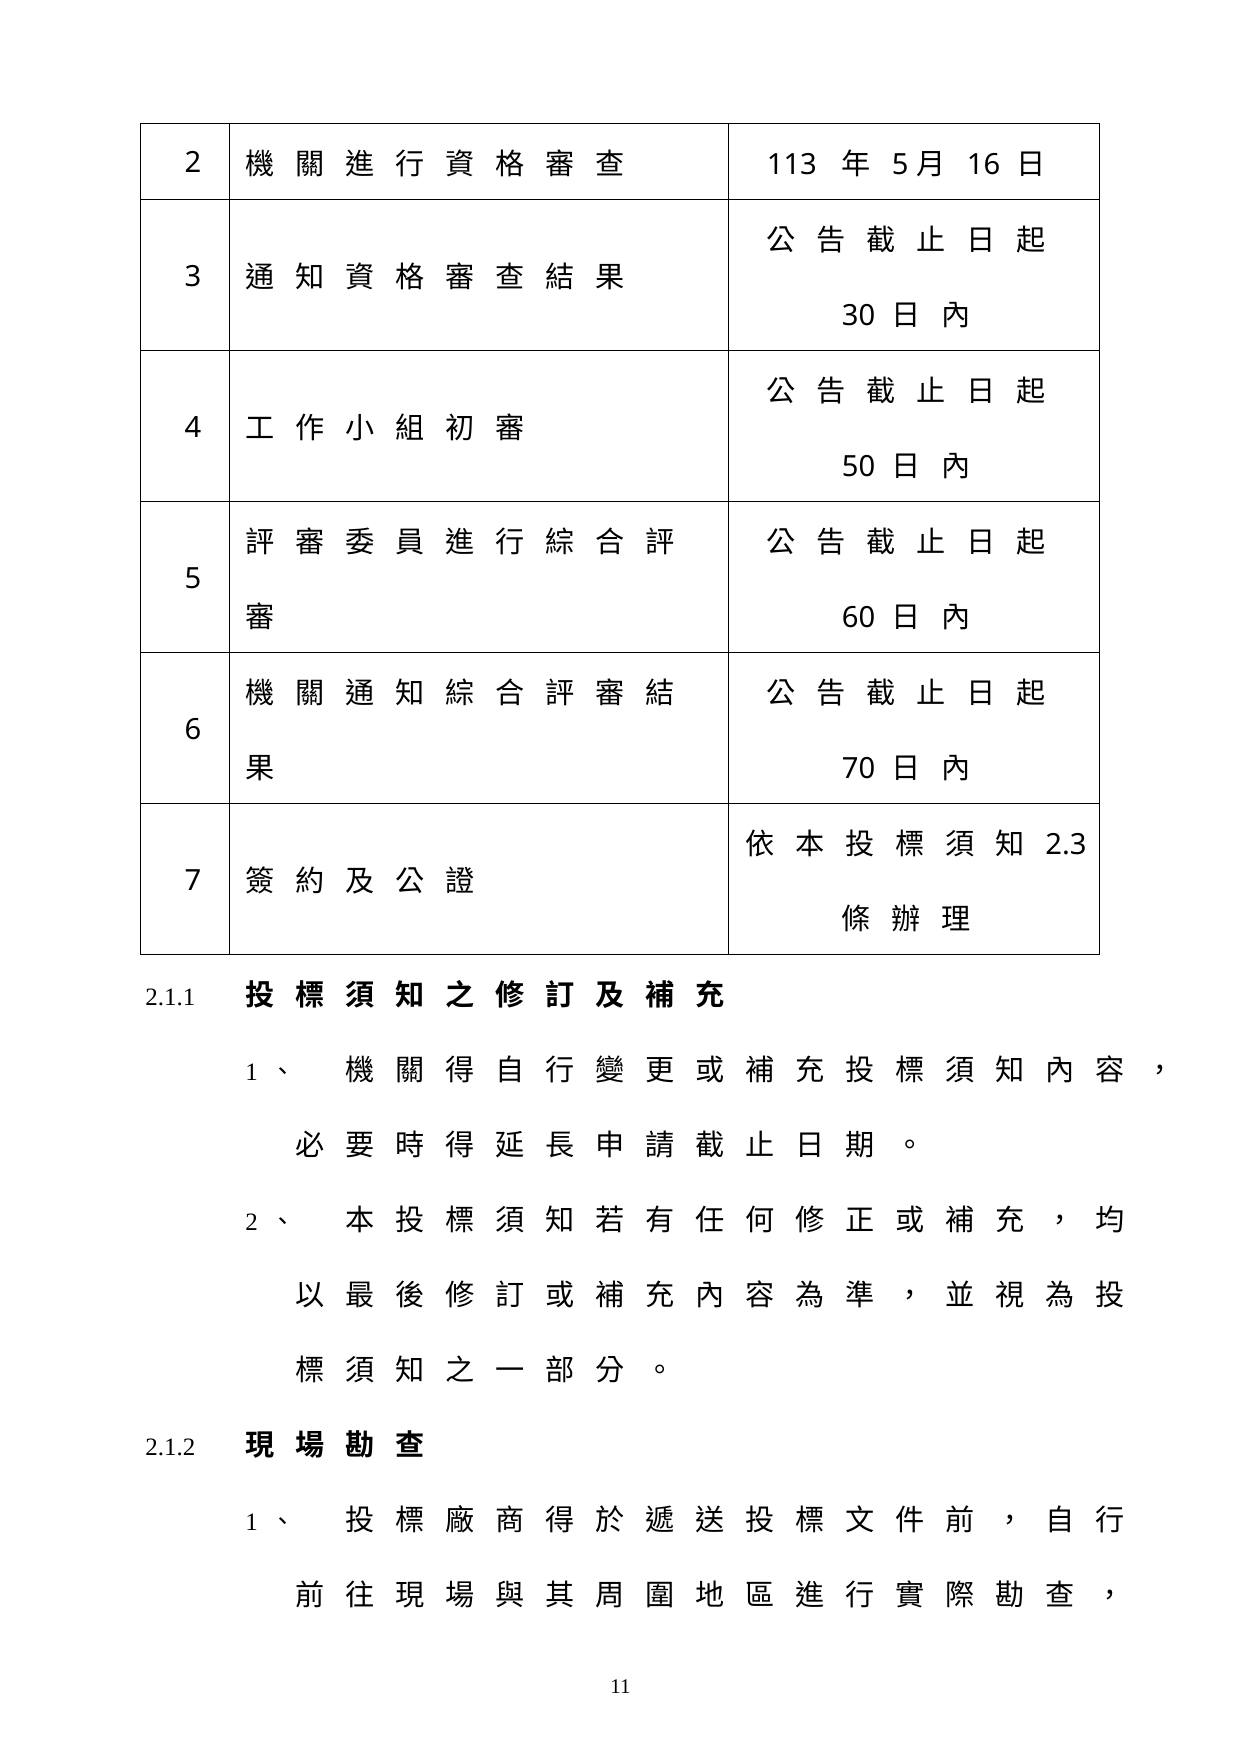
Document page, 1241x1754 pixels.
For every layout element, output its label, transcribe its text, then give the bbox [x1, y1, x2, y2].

list 現場勘查 [139, 1405, 1145, 1480]
table_cell 公告截止日起 70日內 [729, 653, 1099, 803]
table_cell 評審委員進行綜合評審 [230, 502, 728, 652]
list 機關得自行變更或補充投標須知內容，必要時得延長申請截止日期。 [228, 1030, 1145, 1180]
table_cell 公告截止日起 50 日內 [729, 351, 1099, 501]
table_cell 機關進行資格審查 [230, 124, 728, 199]
table_cell 6 [141, 653, 229, 803]
table_cell 通知資格審查結果 [230, 200, 728, 350]
table_cell 機關通知綜合評審結果 [230, 653, 728, 803]
table_cell 3 [141, 200, 229, 350]
table_cell 7 [141, 804, 229, 954]
table_cell 依本投標須知2.3條辦理 [729, 804, 1099, 954]
table_cell 公告截止日起 30 日內 [729, 200, 1099, 350]
list 投標廠商得於遞送投標文件前，自行前往現場與其周圍地區進行實際勘查， [228, 1480, 1145, 1630]
table_cell 公告截止日起 60日內 [729, 502, 1099, 652]
list 投標須知之修訂及補充 [139, 955, 1145, 1030]
table_cell 113年5月16日 [729, 124, 1099, 199]
table_cell 工作小組初審 [230, 351, 728, 501]
table_cell 4 [141, 351, 229, 501]
list 本投標須知若有任何修正或補充，均以最後修訂或補充內容為準，並視為投標須知之一部分。 [228, 1180, 1145, 1405]
table_cell 2 [141, 124, 229, 199]
table_cell 5 [141, 502, 229, 652]
table_cell 簽約及公證 [230, 804, 728, 954]
